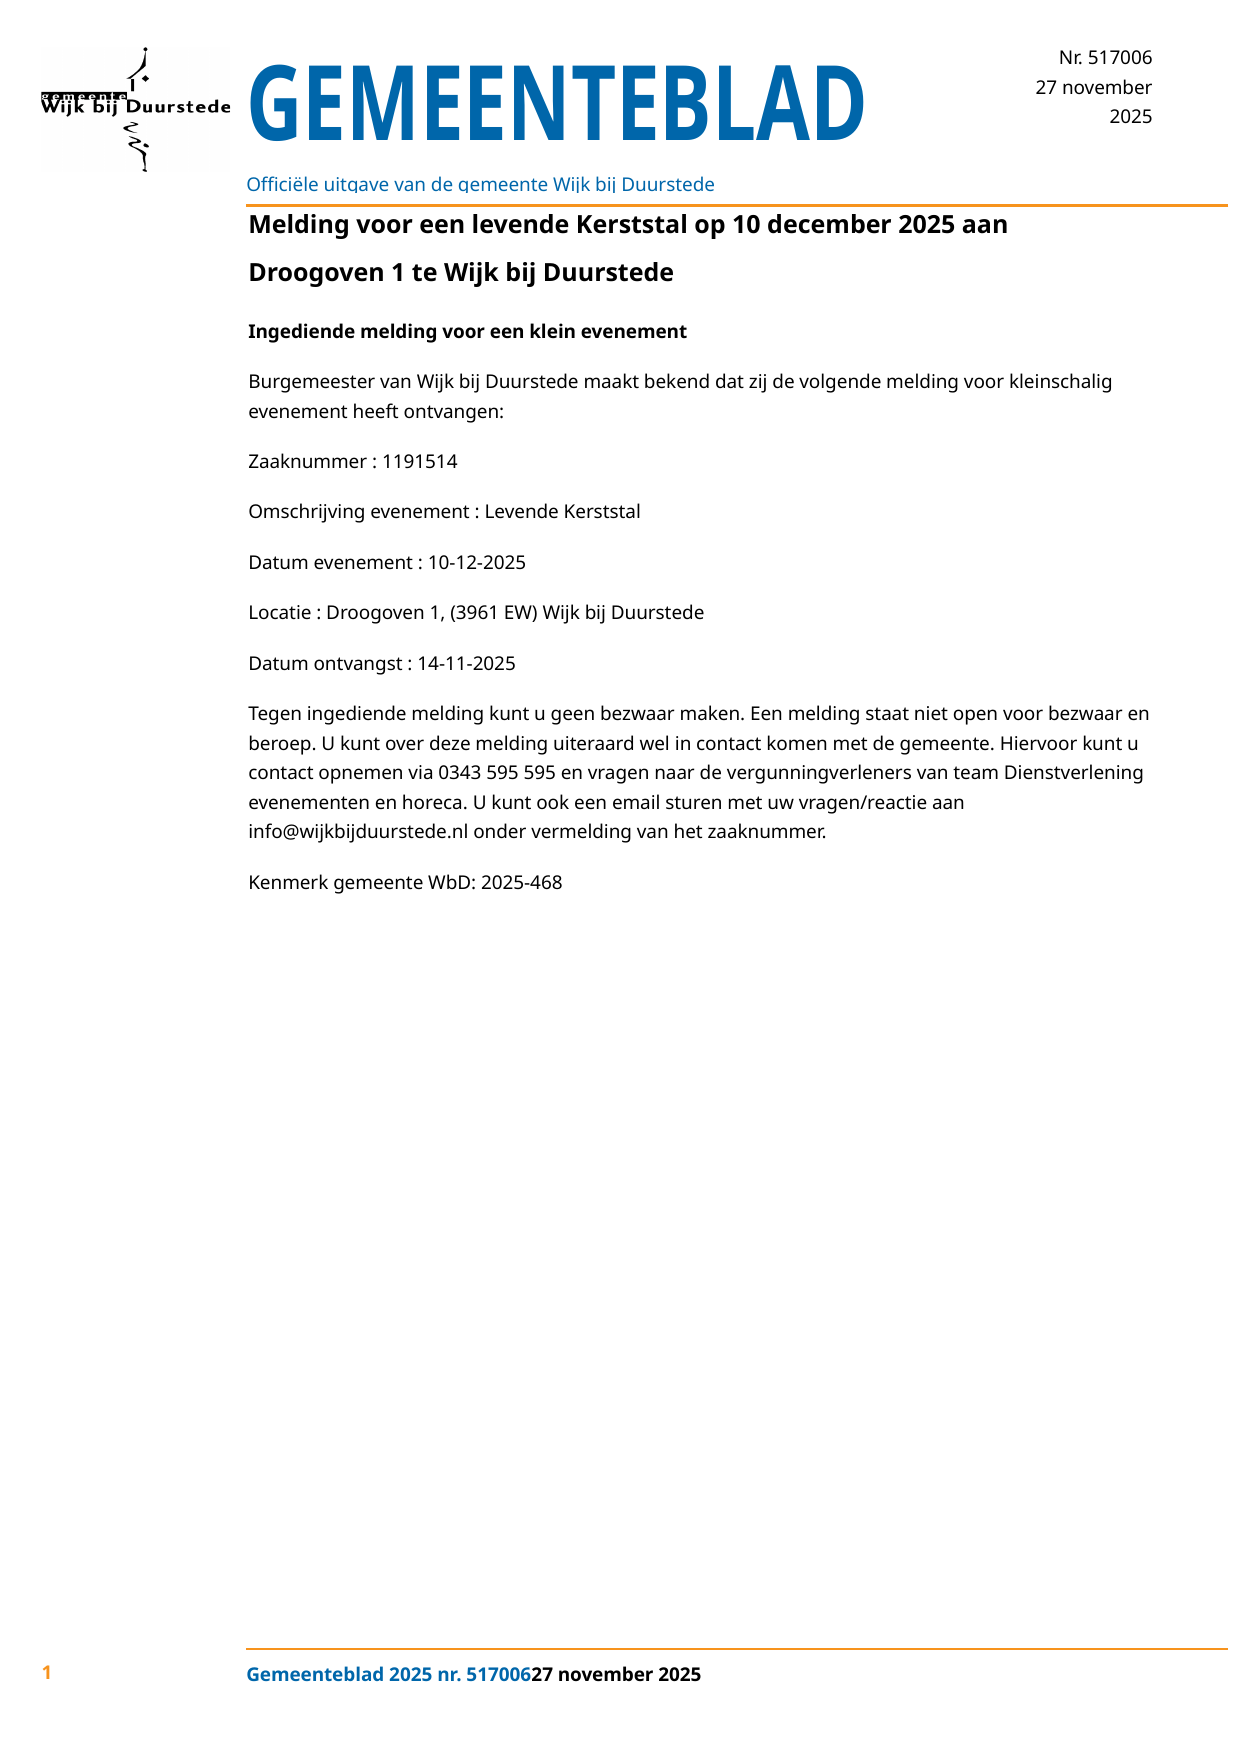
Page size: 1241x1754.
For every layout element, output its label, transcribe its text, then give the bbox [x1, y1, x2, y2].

text Tegen ingediende melding kunt u geen bezwaar maken. Een melding staat niet open voor bezwaar en beroep. U kunt over deze melding uiteraard wel in contact komen met de gemeente. Hiervoor kunt u contact opnemen via 0343 595 595 en vragen naar de vergunningverleners van team Dienstverlening evenementen en horeca. U kunt ook een email sturen met uw vragen/reactie aan info@wijkbijduurstede.nl onder vermelding van het zaaknummer. [248, 700, 1152, 844]
text Kenmerk gemeente WbD: 2025-468 [248, 869, 1152, 895]
text Omschrijving evenement : Levende Kerststal [248, 499, 1152, 524]
text Datum evenement : 10-12-2025 [248, 549, 1152, 575]
picture [41, 47, 231, 172]
text Datum ontvangst : 14-11-2025 [248, 650, 1152, 676]
text Melding voor een levende Kerststal op 10 december 2025 aan Droogoven 1 te Wijk bij Duurstede [248, 207, 1152, 288]
text Burgemeester van Wijk bij Duurstede maakt bekend dat zij de volgende melding voor kleinschalig evenement heeft ontvangen: [248, 368, 1152, 424]
text Ingediende melding voor een klein evenement [248, 318, 1152, 344]
text Zaaknummer : 1191514 [248, 448, 1152, 474]
text Locatie : Droogoven 1, (3961 EW) Wijk bij Duurstede [248, 599, 1152, 625]
